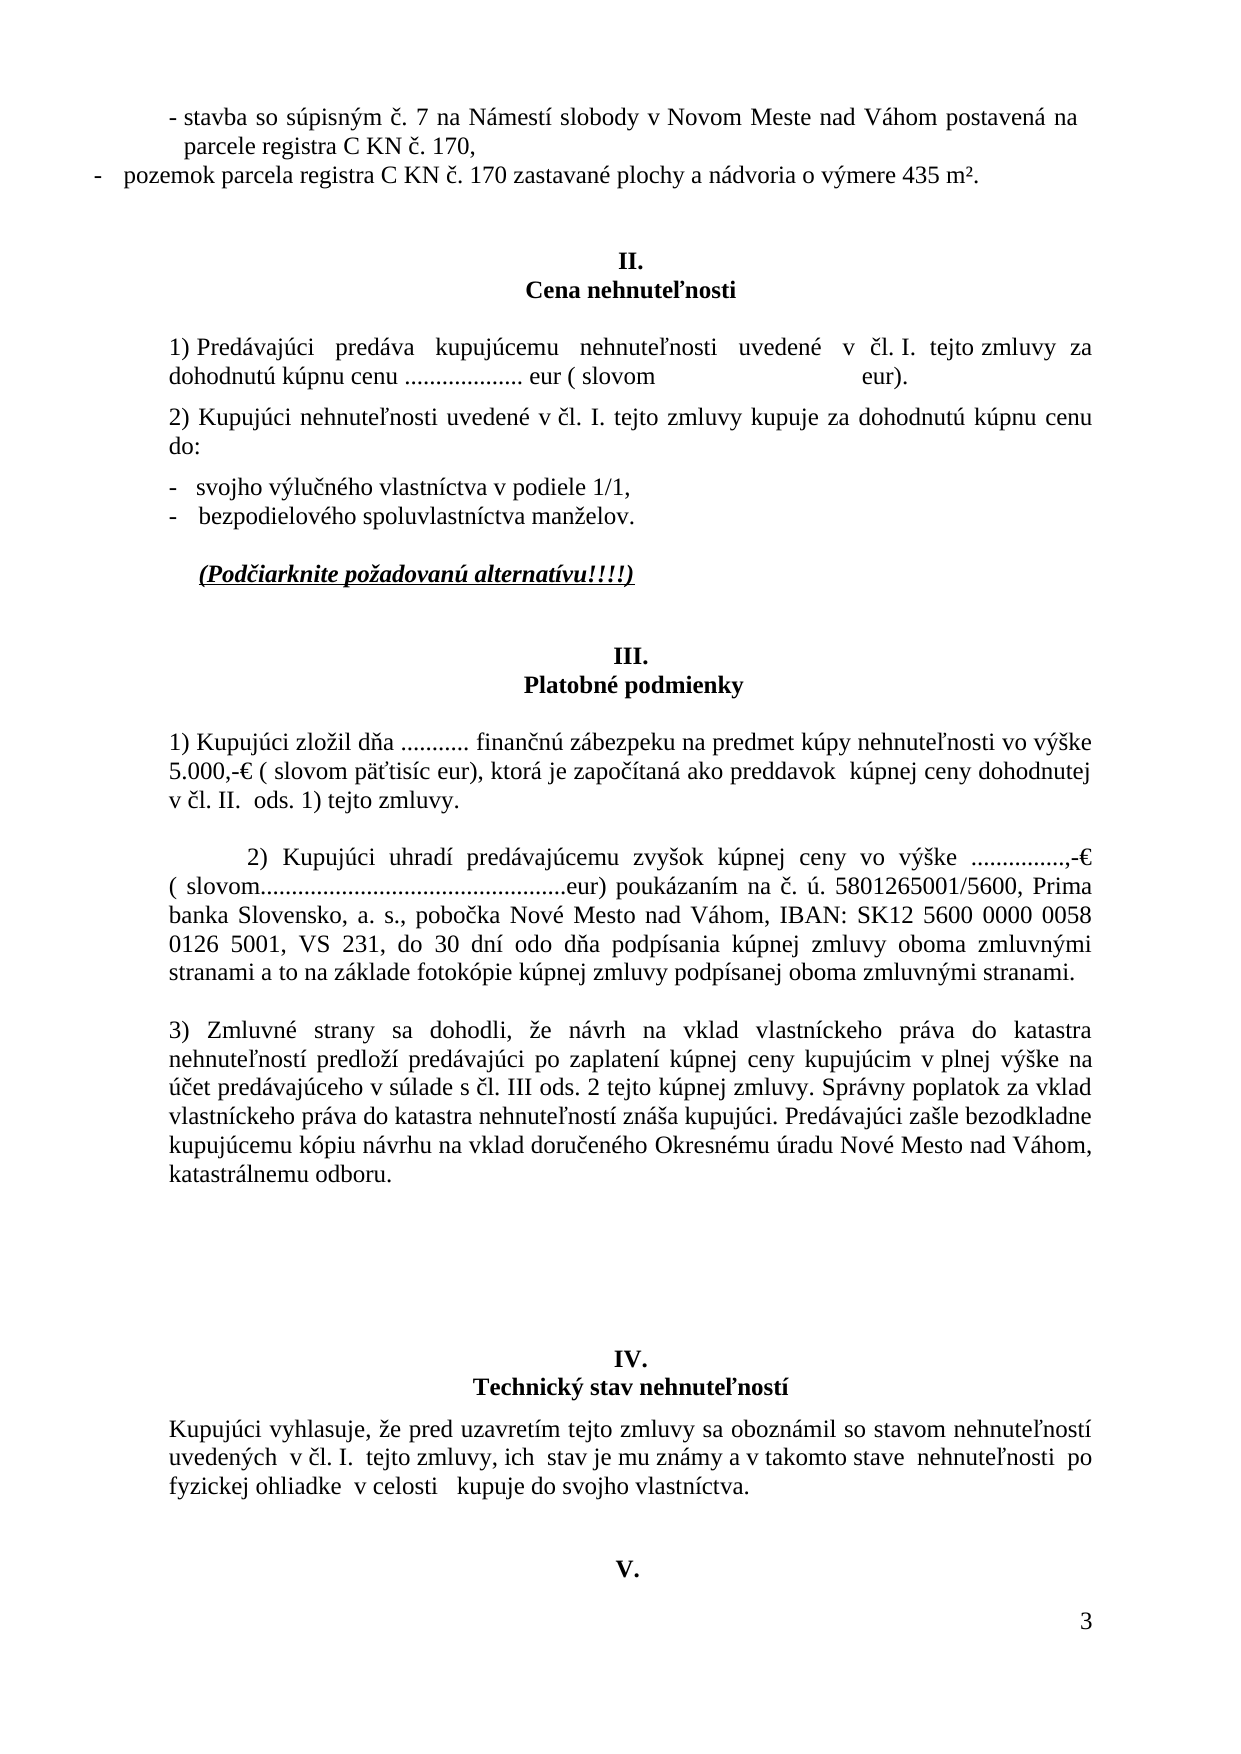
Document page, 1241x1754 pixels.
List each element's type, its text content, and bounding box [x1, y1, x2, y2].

list pozemok parcela registra C KN č. 170 zastavané plochy a nádvoria o výmere 435 m². [94, 160, 1078, 189]
text II. [169, 246, 1093, 275]
text IV. [169, 1344, 1093, 1372]
text (Podčiarknite požadovanú alternatívu!!!!) [198, 559, 1103, 587]
text Platobné podmienky [169, 670, 1093, 699]
text 1) Kupujúci zložil dňa ........... finančnú zábezpeku na predmet kúpy nehnuteľnosti vo výške 5.000,-€ ( slovom päťtisíc eur), ktorá je započítaná ako preddavok kúpnej ceny dohodnutej v čl. II. ods. 1) tejto zmluvy. [169, 727, 1093, 814]
text Cena nehnuteľnosti [169, 275, 1093, 304]
text Technický stav nehnuteľností [169, 1372, 1093, 1401]
text Kupujúci vyhlasuje, že pred uzavretím tejto zmluvy sa oboznámil so stavom nehnuteľností uvedených v čl. I. tejto zmluvy, ich stav je mu známy a v takomto stave nehnuteľnosti po fyzickej ohliadke v celosti kupuje do svojho vlastníctva. [169, 1414, 1093, 1500]
text V. [169, 1554, 1093, 1582]
text 2) Kupujúci nehnuteľnosti uvedené v čl. I. tejto zmluvy kupuje za dohodnutú kúpnu cenu do: [169, 402, 1093, 460]
text - svojho výlučného vlastníctva v podiele 1/1, [169, 472, 1093, 501]
text III. [169, 641, 1093, 670]
list stavba so súpisným č. 7 na Námestí slobody v Novom Meste nad Váhom postavená na parcele registra C KN č. 170, [169, 102, 1078, 160]
text 3) Zmluvné strany sa dohodli, že návrh na vklad vlastníckeho práva do katastra nehnuteľností predloží predávajúci po zaplatení kúpnej ceny kupujúcim v plnej výške na účet predávajúceho v súlade s čl. III ods. 2 tejto kúpnej zmluvy. Správny poplatok za vklad vlastníckeho práva do katastra nehnuteľností znáša kupujúci. Predávajúci zašle bezodkladne kupujúcemu kópiu návrhu na vklad doručeného Okresnému úradu Nové Mesto nad Váhom, katastrálnemu odboru. [169, 1015, 1093, 1187]
list bezpodielového spoluvlastníctva manželov. [169, 501, 1103, 530]
text 2) Kupujúci uhradí predávajúcemu zvyšok kúpnej ceny vo výške ...............,-€ ( slovom.................................................eur) poukázaním na č. ú. 5801265001/5600, Prima banka Slovensko, a. s., pobočka Nové Mesto nad Váhom, IBAN: SK12 5600 0000 0058 0126 5001, VS 231, do 30 dní odo dňa podpísania kúpnej zmluvy oboma zmluvnými stranami a to na základe fotokópie kúpnej zmluvy podpísanej oboma zmluvnými stranami. [110, 842, 1093, 986]
text 1) Predávajúci predáva kupujúcemu nehnuteľnosti uvedené v čl. I. tejto zmluvy za dohodnutú kúpnu cenu ................... eur ( slovom eur). [169, 332, 1093, 390]
